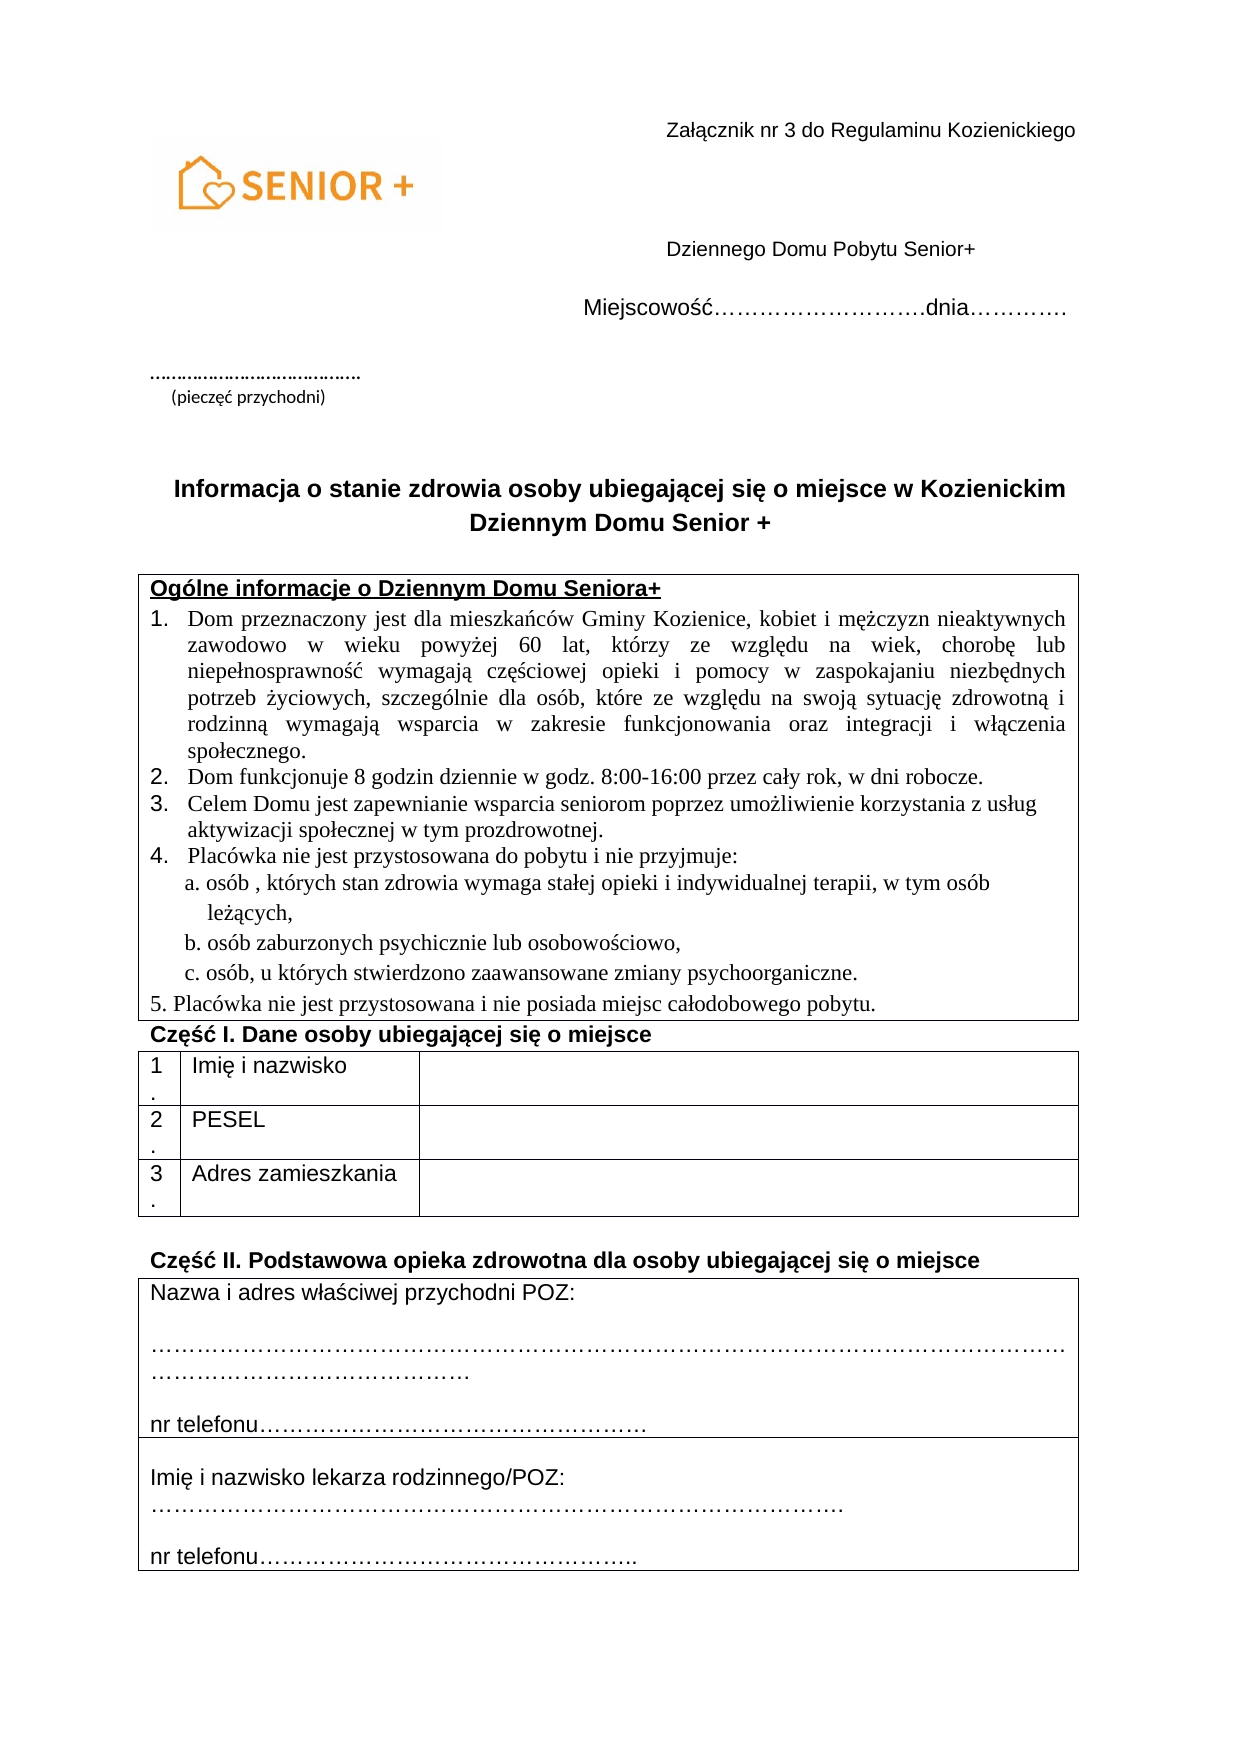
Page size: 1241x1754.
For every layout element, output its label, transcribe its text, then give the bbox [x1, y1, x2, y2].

text Informacja o stanie zdrowia osoby ubiegającej się o miejsce w Kozienickim Dziennym Domu Senior + [150, 474, 1090, 536]
text Część II. Podstawowa opieka zdrowotna dla osoby ubiegającej się o miejsce [150, 1247, 1090, 1274]
text …………………………………. [150, 357, 1090, 386]
table_header Nazwa i adres właściwej przychodni POZ: ……………………………………………………………………………………………………………………………………………… nr telefonu…………………………………………… [139, 1279, 1078, 1437]
text (pieczęć przychodni) [150, 386, 1090, 408]
table_cell [420, 1106, 1078, 1158]
text Miejscowość……………………….dnia…………. [150, 291, 1090, 320]
text Część I. Dane osoby ubiegającej się o miejsce [150, 1021, 1090, 1047]
text Załącznik nr 3 do Regulaminu Kozienickiego Dziennego Domu Pobytu Senior+ [151, 118, 1090, 260]
table_cell Imię i nazwisko lekarza rodzinnego/POZ:………………………………………………………………………………. nr telefonu………………………………………….. [139, 1438, 1078, 1570]
table_header Imię i nazwisko [181, 1052, 419, 1105]
table_header Ogólne informacje o Dziennym Domu Seniora+ Dom przeznaczony jest dla mieszkańców Gminy Kozienice, kobiet i mężczyzn nieaktywnych zawodowo w wieku powyżej 60 lat, którzy ze względu na wiek, chorobę lub niepełnosprawność wymagają częściowej opieki i pomocy w zaspokajaniu niezbędnych potrzeb życiowych, szczególnie dla osób, które ze względu na swoją sytuację zdrowotną i rodzinną wymagają wsparcia w zakresie funkcjonowania oraz integracji i włączenia społecznego. Dom funkcjonuje 8 godzin dziennie w godz. 8:00-16:00 przez cały rok, w dni robocze. Celem Domu jest zapewnianie wsparcia seniorom poprzez umożliwienie korzystania z usług aktywizacji społecznej w tym prozdrowotnej. Placówka nie jest przystosowana do pobytu i nie przyjmuje: a. osób , których stan zdrowia wymaga stałej opieki i indywidualnej terapii, w tym osób leżących, b. osób zaburzonych psychicznie lub osobowościowo, c. osób, u których stwierdzono zaawansowane zmiany psychoorganiczne. 5. Placówka nie jest przystosowana i nie posiada miejsc całodobowego pobytu. [139, 575, 1078, 1020]
table_cell [420, 1160, 1078, 1216]
table_cell 3. [139, 1160, 180, 1216]
table_cell Adres zamieszkania [181, 1160, 419, 1216]
table_cell PESEL [181, 1106, 419, 1158]
table_header [420, 1052, 1078, 1105]
table_cell 2. [139, 1106, 180, 1158]
table_header 1. [139, 1052, 180, 1105]
